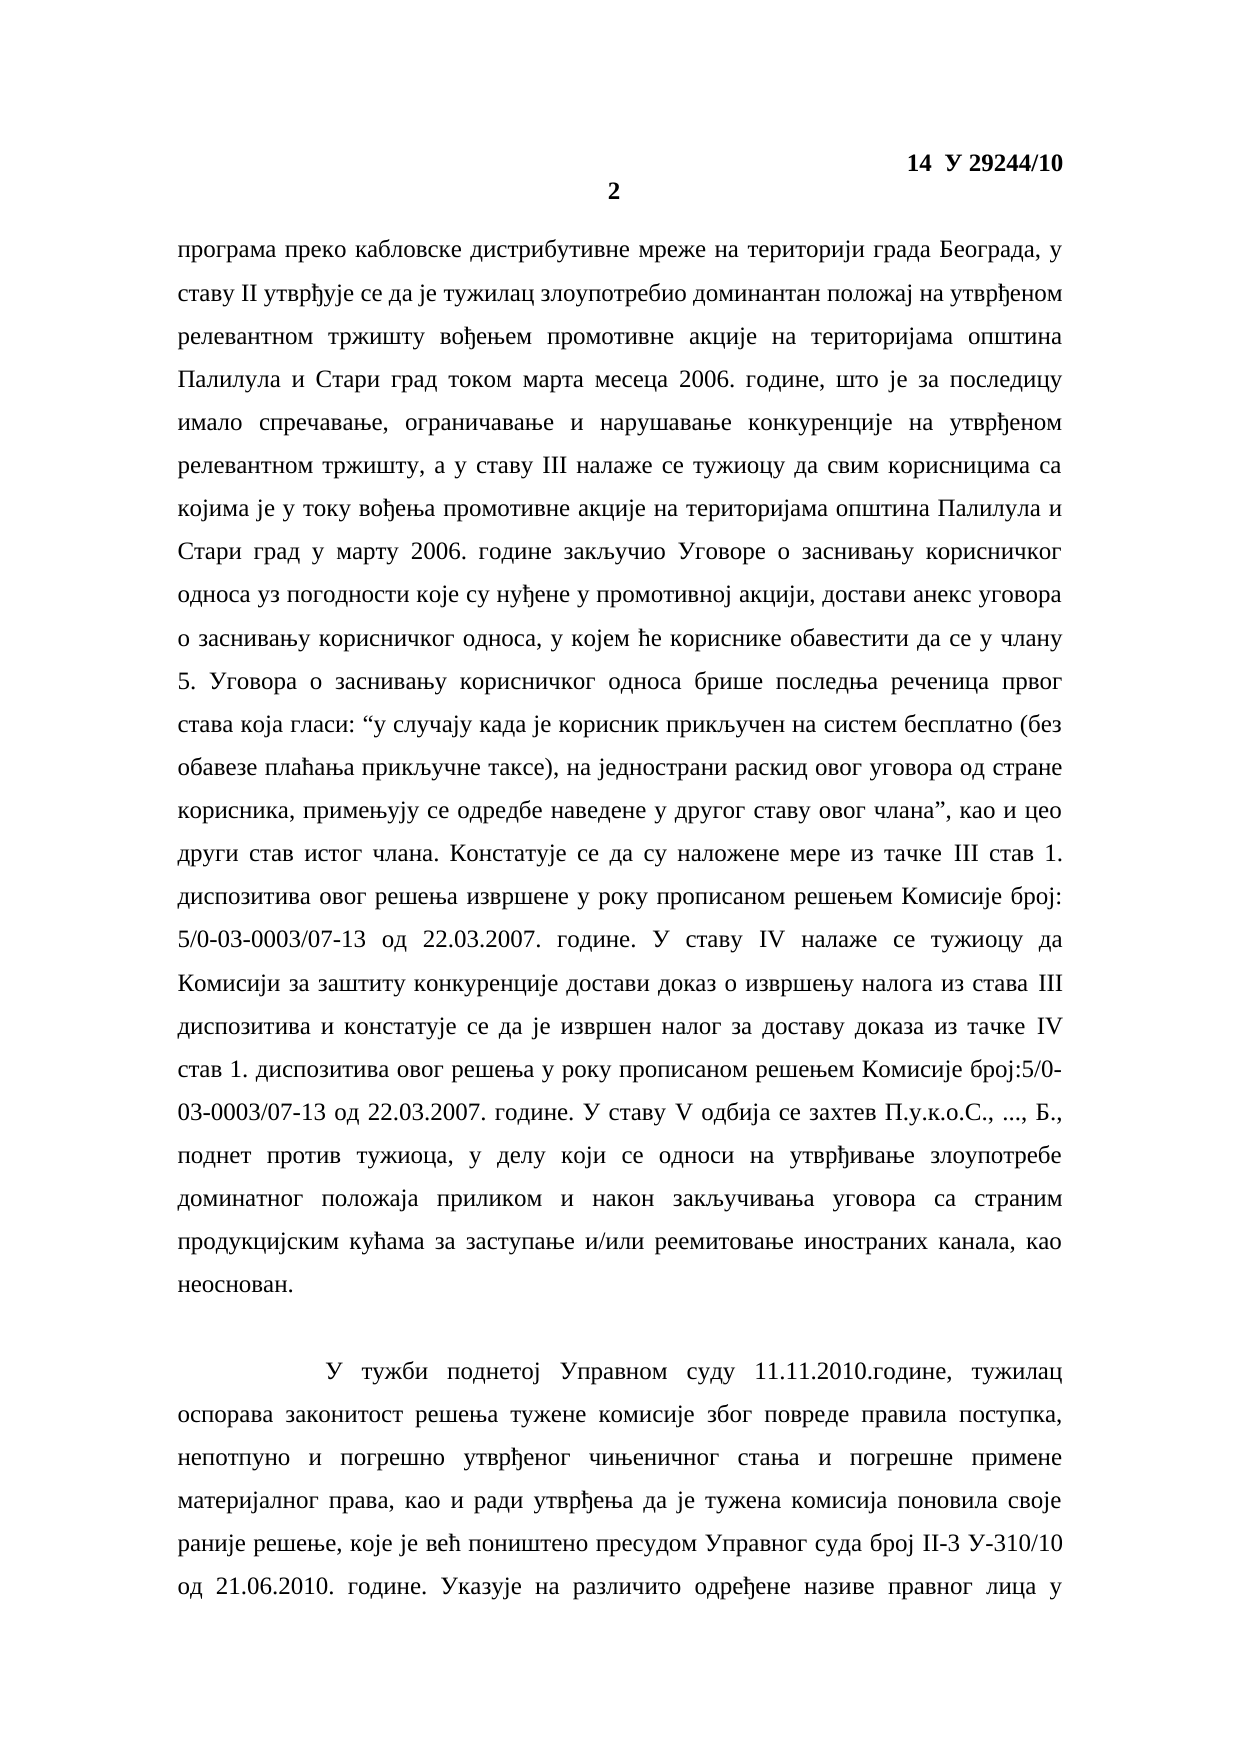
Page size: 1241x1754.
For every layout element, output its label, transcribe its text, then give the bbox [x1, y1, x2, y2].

text програма преко кабловске дистрибутивне мреже на територији града Београда, у ставу II утврђује се да је тужилац злоупотребио доминантан положај на утврђеном релевантном тржишту вођењем промотивне акције на територијама општина Палилула и Стари град током марта месеца 2006. године, што је за последицу имало спречавање, ограничавање и нарушавање конкуренције на утврђеном релевантном тржишту, а у ставу III налаже се тужиоцу да свим корисницима са којима је у току вођења промотивне акције на територијама општина Палилула и Стари град у марту 2006. године закључио Уговоре о заснивању корисничког односа уз погодности које су нуђене у промотивној акцији, достави анекс уговора о заснивању корисничког односа, у којем ће кориснике обавестити да се у члану 5. Уговора о заснивању корисничког односа брише последња реченица првог става која гласи: “у случају када је корисник прикључен на систем бесплатно (без обавезе плаћања прикључне таксе), на једнострани раскид овог уговора од стране корисника, примењују се одредбе наведене у другог ставу овог члана”, као и цео други став истог члана. Констатује се да су наложене мере из тачке III став 1. диспозитива овог решења извршене у року прописаном решењем Комисије број: 5/0-03-0003/07-13 од 22.03.2007. године. У ставу IV налаже се тужиоцу да Комисији за заштиту конкуренције достави доказ о извршењу налога из става III диспозитива и констатује се да је извршен налог за доставу доказа из тачке IV став 1. диспозитива овог решења у року прописаном решењем Комисије број:5/0-03-0003/07-13 од 22.03.2007. године. У ставу V одбија се захтев П.у.к.о.С., ..., Б., поднет против тужиоца, у делу који се односи на утврђивање злоупотребе доминатног положаја приликом и након закључивања уговора са страним продукцијским кућама за заступање и/или реемитовање иностраних канала, као неоснован. [177, 234, 1063, 1298]
text У тужби поднетој Управном суду 11.11.2010.године, тужилац оспорава законитост решења тужене комисије због повреде правила поступка, непотпуно и погрешно утврђеног чињеничног стања и погрешне примене материјалног права, као и ради утврђења да је тужена комисија поновила своје раније решење, које је већ поништено пресудом Управног суда број II-3 У-310/10 од 21.06.2010. године. Указује на различито одређене називе правног лица у [177, 1356, 1063, 1600]
